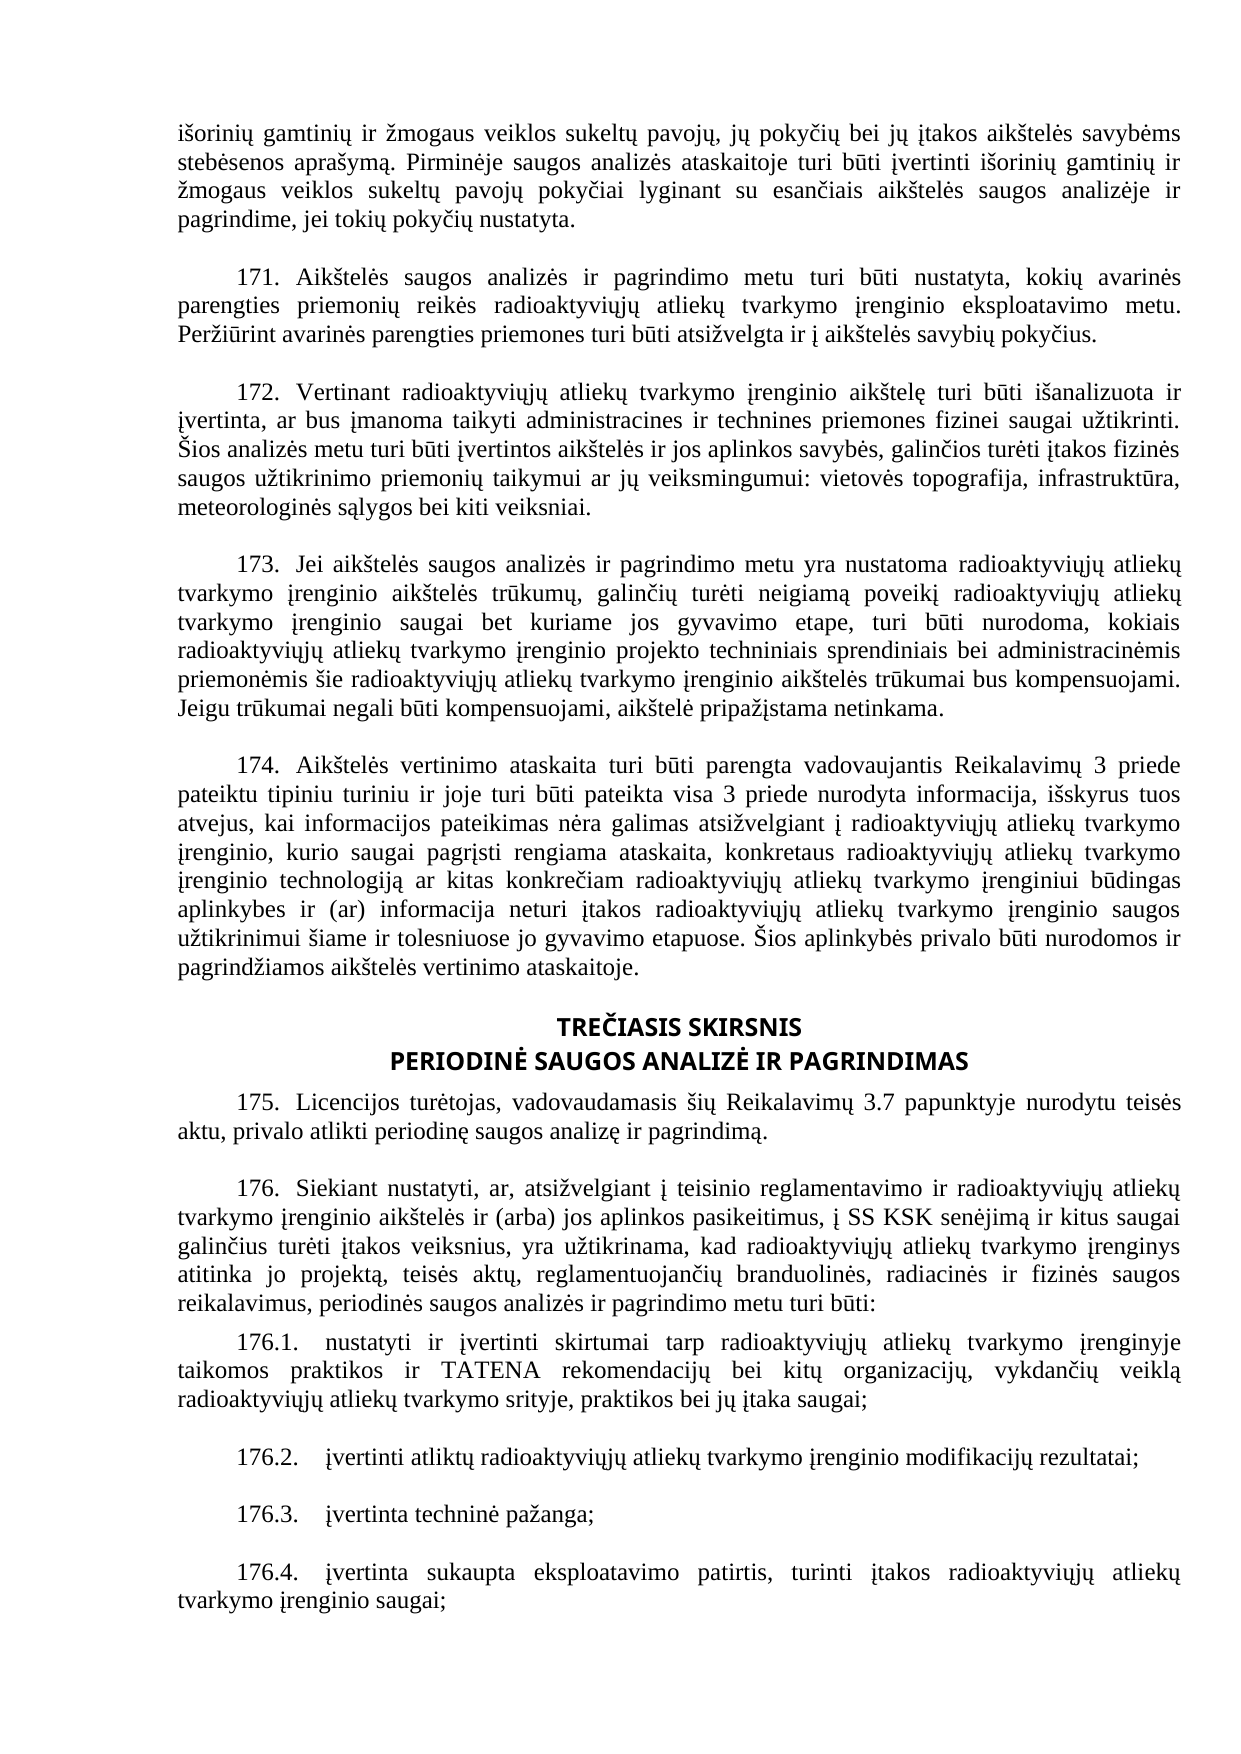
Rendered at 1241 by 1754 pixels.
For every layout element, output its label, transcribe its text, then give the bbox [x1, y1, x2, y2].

text 171. Aikštelės saugos analizės ir pagrindimo metu turi būti nustatyta, kokių avarinės parengties priemonių reikės radioaktyviųjų atliekų tvarkymo įrenginio eksploatavimo metu. Peržiūrint avarinės parengties priemones turi būti atsižvelgta ir į aikštelės savybių pokyčius. [177, 262, 1181, 348]
text PERIODINĖ SAUGOS ANALIZĖ IR PAGRINDIMAS [177, 1043, 1181, 1077]
text 176.2. įvertinti atliktų radioaktyviųjų atliekų tvarkymo įrenginio modifikacijų rezultatai; [177, 1442, 1181, 1470]
text TREČIASIS SKIRSNIS [177, 1009, 1181, 1043]
text 176.4. įvertinta sukaupta eksploatavimo patirtis, turinti įtakos radioaktyviųjų atliekų tvarkymo įrenginio saugai; [177, 1557, 1181, 1614]
text 174. Aikštelės vertinimo ataskaita turi būti parengta vadovaujantis Reikalavimų 3 priede pateiktu tipiniu turiniu ir joje turi būti pateikta visa 3 priede nurodyta informacija, išskyrus tuos atvejus, kai informacijos pateikimas nėra galimas atsižvelgiant į radioaktyviųjų atliekų tvarkymo įrenginio, kurio saugai pagrįsti rengiama ataskaita, konkretaus radioaktyviųjų atliekų tvarkymo įrenginio technologiją ar kitas konkrečiam radioaktyviųjų atliekų tvarkymo įrenginiui būdingas aplinkybes ir (ar) informacija neturi įtakos radioaktyviųjų atliekų tvarkymo įrenginio saugos užtikrinimui šiame ir tolesniuose jo gyvavimo etapuose. Šios aplinkybės privalo būti nurodomos ir pagrindžiamos aikštelės vertinimo ataskaitoje. [177, 751, 1181, 981]
text išorinių gamtinių ir žmogaus veiklos sukeltų pavojų, jų pokyčių bei jų įtakos aikštelės savybėms stebėsenos aprašymą. Pirminėje saugos analizės ataskaitoje turi būti įvertinti išorinių gamtinių ir žmogaus veiklos sukeltų pavojų pokyčiai lyginant su esančiais aikštelės saugos analizėje ir pagrindime, jei tokių pokyčių nustatyta. [177, 118, 1181, 233]
text 172. Vertinant radioaktyviųjų atliekų tvarkymo įrenginio aikštelę turi būti išanalizuota ir įvertinta, ar bus įmanoma taikyti administracines ir technines priemones fizinei saugai užtikrinti. Šios analizės metu turi būti įvertintos aikštelės ir jos aplinkos savybės, galinčios turėti įtakos fizinės saugos užtikrinimo priemonių taikymui ar jų veiksmingumui: vietovės topografija, infrastruktūra, meteorologinės sąlygos bei kiti veiksniai. [177, 377, 1181, 521]
text 175. Licencijos turėtojas, vadovaudamasis šių Reikalavimų 3.7 papunktyje nurodytu teisės aktu, privalo atlikti periodinę saugos analizę ir pagrindimą. [177, 1087, 1181, 1144]
text 176.3. įvertinta techninė pažanga; [177, 1499, 1181, 1528]
text 176.1. nustatyti ir įvertinti skirtumai tarp radioaktyviųjų atliekų tvarkymo įrenginyje taikomos praktikos ir TATENA rekomendacijų bei kitų organizacijų, vykdančių veiklą radioaktyviųjų atliekų tvarkymo srityje, praktikos bei jų įtaka saugai; [177, 1327, 1181, 1413]
text 173. Jei aikštelės saugos analizės ir pagrindimo metu yra nustatoma radioaktyviųjų atliekų tvarkymo įrenginio aikštelės trūkumų, galinčių turėti neigiamą poveikį radioaktyviųjų atliekų tvarkymo įrenginio saugai bet kuriame jos gyvavimo etape, turi būti nurodoma, kokiais radioaktyviųjų atliekų tvarkymo įrenginio projekto techniniais sprendiniais bei administracinėmis priemonėmis šie radioaktyviųjų atliekų tvarkymo įrenginio aikštelės trūkumai bus kompensuojami. Jeigu trūkumai negali būti kompensuojami, aikštelė pripažįstama netinkama. [177, 549, 1181, 722]
text 176. Siekiant nustatyti, ar, atsižvelgiant į teisinio reglamentavimo ir radioaktyviųjų atliekų tvarkymo įrenginio aikštelės ir (arba) jos aplinkos pasikeitimus, į SS KSK senėjimą ir kitus saugai galinčius turėti įtakos veiksnius, yra užtikrinama, kad radioaktyviųjų atliekų tvarkymo įrenginys atitinka jo projektą, teisės aktų, reglamentuojančių branduolinės, radiacinės ir fizinės saugos reikalavimus, periodinės saugos analizės ir pagrindimo metu turi būti: [177, 1173, 1181, 1317]
